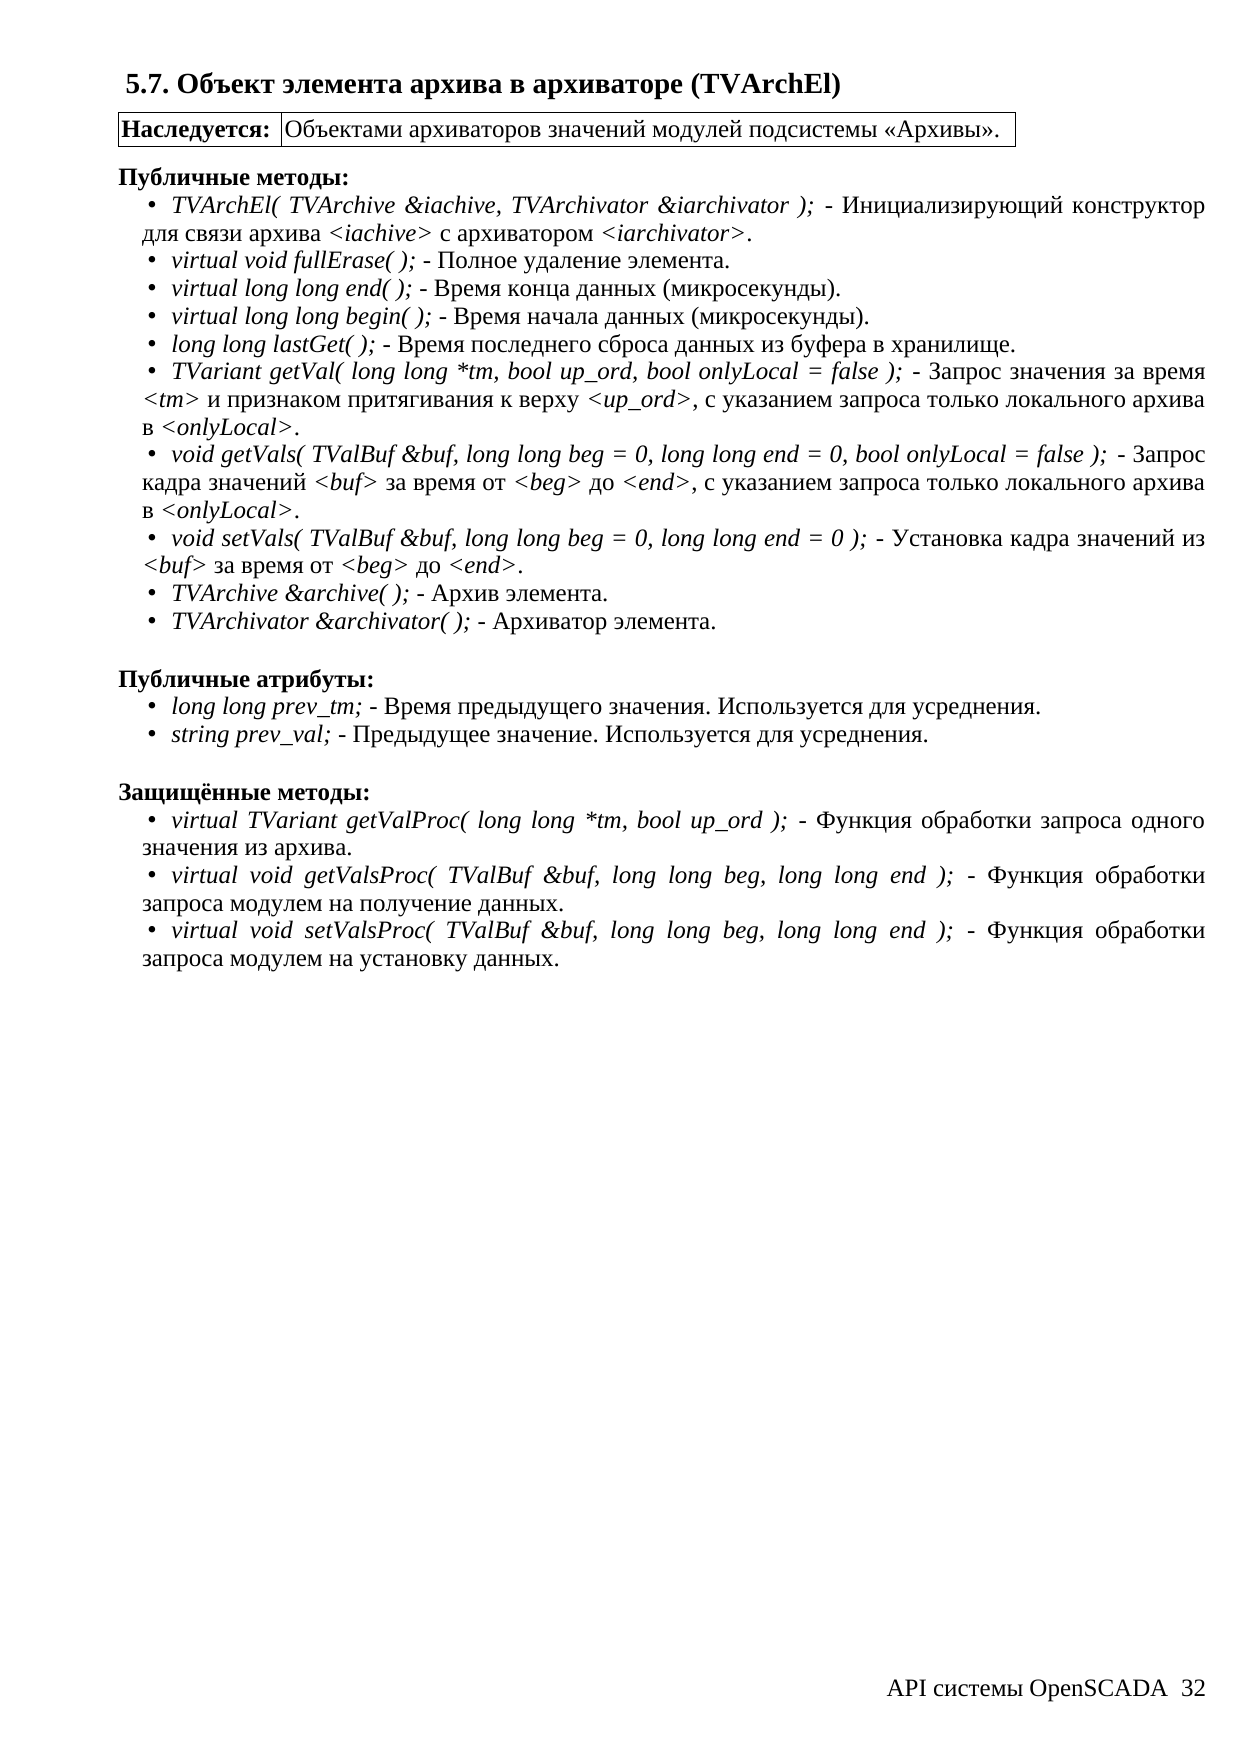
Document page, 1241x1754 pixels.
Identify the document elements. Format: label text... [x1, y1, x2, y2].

list long long lastGet( ); - Время последнего сброса данных из буфера в хранилище. [118, 330, 1206, 357]
list virtual void getValsProc( TValBuf &buf, long long beg, long long end ); - Функция обработки запроса модулем на получение данных. [118, 861, 1206, 917]
table_header Объектами архиваторов значений модулей подсистемы «Архивы». [282, 113, 1015, 146]
text Публичные методы: [118, 163, 1206, 191]
list virtual void fullErase( ); - Полное удаление элемента. [118, 247, 1206, 274]
text Публичные атрибуты: [118, 665, 1206, 692]
list virtual TVariant getValProc( long long *tm, bool up_ord ); - Функция обработки запроса одного значения из архива. [118, 806, 1206, 861]
subtitle 5.7. Объект элемента архива в архиваторе (TVArchEl) [118, 67, 1206, 99]
list TVArchivator &archivator( ); - Архиватор элемента. [118, 607, 1206, 634]
list TVariant getVal( long long *tm, bool up_ord, bool onlyLocal = false ); - Запрос значения за время <tm> и признаком притягивания к верху <up_ord>, с указанием запроса только локального архива в <onlyLocal>. [118, 357, 1206, 441]
list virtual long long begin( ); - Время начала данных (микросекунды). [118, 302, 1206, 330]
text Защищённые методы: [118, 778, 1206, 806]
list long long prev_tm; - Время предыдущего значения. Используется для усреднения. [118, 692, 1206, 720]
list virtual long long end( ); - Время конца данных (микросекунды). [118, 274, 1206, 302]
list void getVals( TValBuf &buf, long long beg = 0, long long end = 0, bool onlyLocal = false ); - Запрос кадра значений <buf> за время от <beg> до <end>, с указанием запроса только локального архива в <onlyLocal>. [118, 441, 1206, 524]
list TVArchEl( TVArchive &iachive, TVArchivator &iarchivator ); - Инициализирующий конструктор для связи архива <iachive> с архиватором <iarchivator>. [118, 191, 1206, 247]
list void setVals( TValBuf &buf, long long beg = 0, long long end = 0 ); - Установка кадра значений из <buf> за время от <beg> до <end>. [118, 524, 1206, 579]
list string prev_val; - Предыдущее значение. Используется для усреднения. [118, 720, 1206, 748]
table_header Наследуется: [119, 113, 281, 146]
list TVArchive &archive( ); - Архив элемента. [118, 579, 1206, 607]
list virtual void setValsProc( TValBuf &buf, long long beg, long long end ); - Функция обработки запроса модулем на установку данных. [118, 917, 1206, 972]
